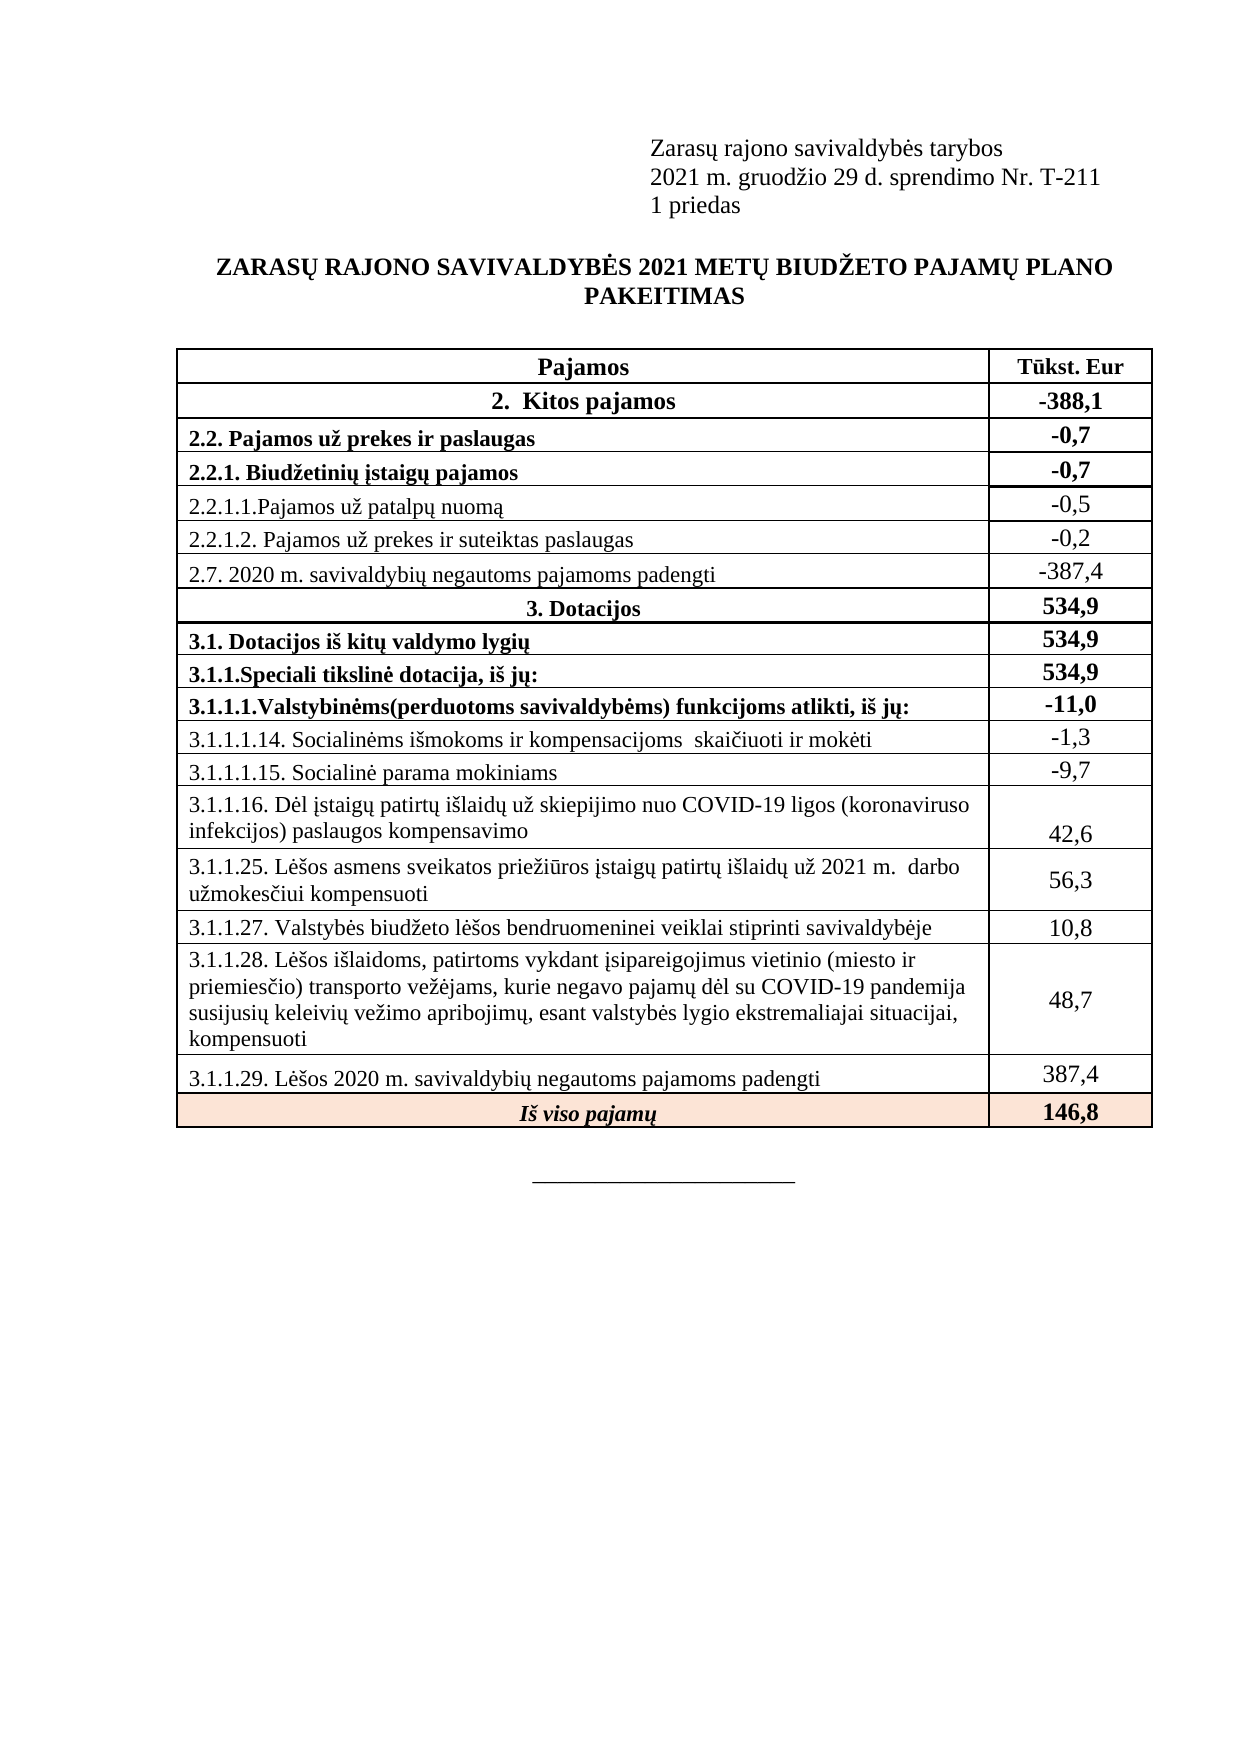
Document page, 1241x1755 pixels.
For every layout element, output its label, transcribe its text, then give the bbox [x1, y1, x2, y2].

table_cell 3.1.1.1.15. Socialinė parama mokiniams [178, 754, 988, 785]
table_cell 534,9 [990, 589, 1151, 621]
table_cell 10,8 [990, 911, 1151, 943]
text _____________________ [177, 1157, 1169, 1186]
table_cell -0,2 [990, 522, 1151, 553]
table_cell 2.2.1.1.Pajamos už patalpų nuomą [178, 486, 988, 520]
table_cell 3.1.1.29. Lėšos 2020 m. savivaldybių negautoms pajamoms padengti [178, 1055, 988, 1092]
table_cell Iš viso pajamų [178, 1094, 988, 1126]
table_cell 3.1.1.16. Dėl įstaigų patirtų išlaidų už skiepijimo nuo COVID-19 ligos (koronaviruso infekcijos) paslaugos kompensavimo [178, 786, 988, 848]
table_header ZARASŲ RAJONO SAVIVALDYBĖS 2021 METŲ BIUDŽETO PAJAMŲ PLANO PAKEITIMAS [177, 248, 1152, 313]
table_cell Pajamos [178, 350, 988, 382]
table_cell -9,7 [990, 754, 1151, 785]
table_cell 3.1. Dotacijos iš kitų valdymo lygių [178, 624, 988, 654]
table_cell 3.1.1.28. Lėšos išlaidoms, patirtoms vykdant įsipareigojimus vietinio (miesto ir priemiesčio) transporto vežėjams, kurie negavo pajamų dėl su COVID-19 pandemija susijusių keleivių vežimo apribojimų, esant valstybės lygio ekstremaliajai situacijai, kompensuoti [178, 944, 988, 1054]
table_cell 387,4 [990, 1055, 1151, 1092]
table_cell Tūkst. Eur [990, 350, 1151, 382]
table_cell 3.1.1.Speciali tikslinė dotacija, iš jų: [178, 655, 988, 687]
table_cell 48,7 [990, 944, 1151, 1054]
table_cell 42,6 [990, 786, 1151, 848]
text 1 priedas [650, 190, 1169, 219]
table_cell -387,4 [990, 554, 1151, 587]
table_cell -388,1 [990, 384, 1151, 417]
table_cell 56,3 [990, 849, 1151, 910]
table_cell 2.2.1.2. Pajamos už prekes ir suteiktas paslaugas [178, 521, 988, 553]
table_cell -0,7 [990, 453, 1151, 485]
text 2021 m. gruodžio 29 d. sprendimo Nr. T-211 [650, 162, 1169, 190]
table_cell -0,7 [990, 419, 1151, 451]
table_cell -1,3 [990, 721, 1151, 753]
table_cell 3. Dotacijos [178, 589, 988, 621]
table_cell 534,9 [990, 624, 1151, 654]
table_cell 3.1.1.1.14. Socialinėms išmokoms ir kompensacijoms skaičiuoti ir mokėti [178, 721, 988, 753]
table_cell 3.1.1.27. Valstybės biudžeto lėšos bendruomeninei veiklai stiprinti savivaldybėje [178, 911, 988, 943]
table_cell 2. Kitos pajamos [178, 384, 988, 417]
text Zarasų rajono savivaldybės tarybos [650, 133, 1169, 162]
table_cell 146,8 [990, 1094, 1151, 1126]
table_cell 2.7. 2020 m. savivaldybių negautoms pajamoms padengti [178, 554, 988, 587]
table_cell 534,9 [990, 655, 1151, 687]
table_cell [177, 314, 989, 348]
table_cell 2.2. Pajamos už prekes ir paslaugas [178, 419, 988, 451]
table_cell [989, 314, 1152, 348]
table_cell 3.1.1.25. Lėšos asmens sveikatos priežiūros įstaigų patirtų išlaidų už 2021 m. darbo užmokesčiui kompensuoti [178, 849, 988, 910]
table_cell 3.1.1.1.Valstybinėms(perduotoms savivaldybėms) funkcijoms atlikti, iš jų: [178, 688, 988, 720]
table_cell -11,0 [990, 688, 1151, 720]
table_cell 2.2.1. Biudžetinių įstaigų pajamos [178, 452, 988, 485]
table_cell -0,5 [990, 488, 1151, 520]
